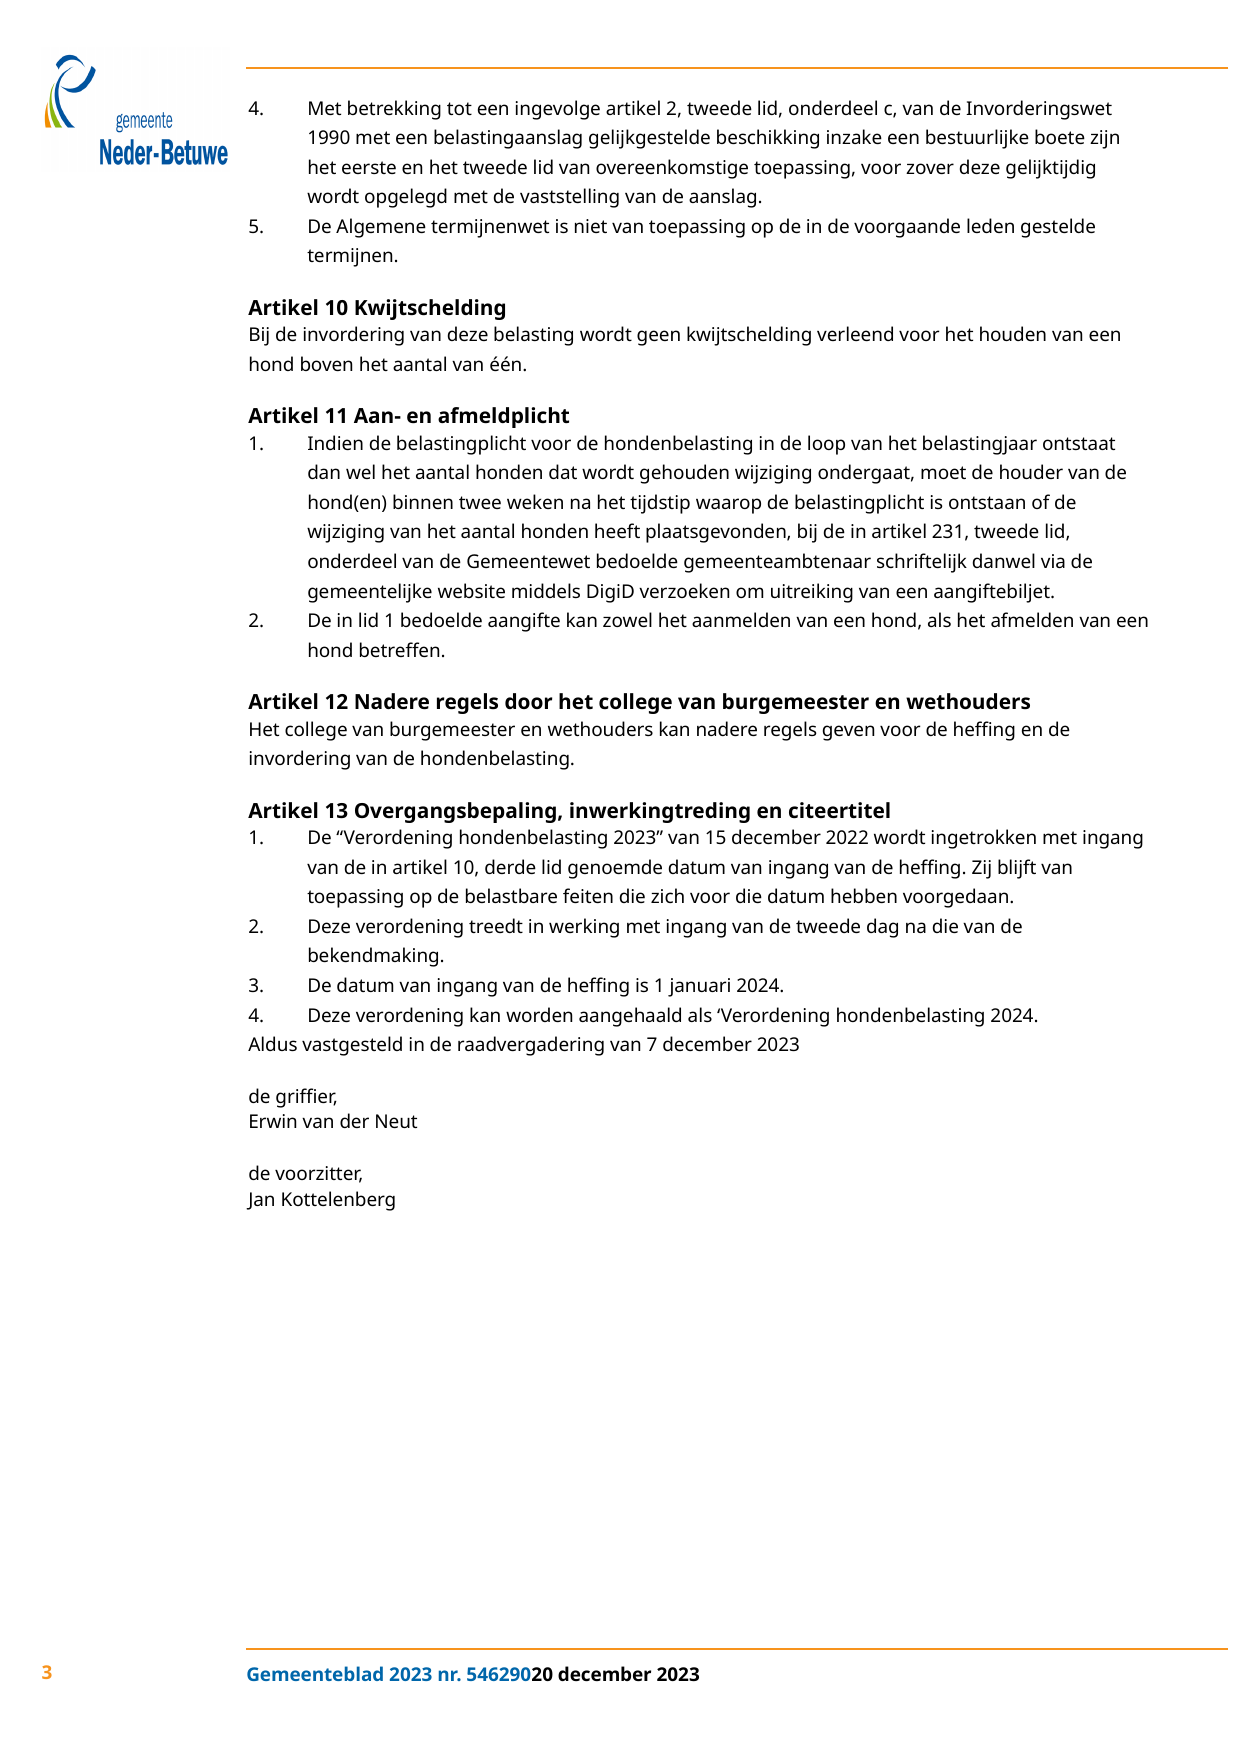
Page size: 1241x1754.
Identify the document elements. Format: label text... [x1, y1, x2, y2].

list Deze verordening kan worden aangehaald als ‘Verordening hondenbelasting 2024. [248, 1002, 1152, 1028]
list Indien de belastingplicht voor de hondenbelasting in de loop van het belastingjaar ontstaat dan wel het aantal honden dat wordt gehouden wijziging ondergaat, moet de houder van de hond(en) binnen twee weken na het tijdstip waarop de belastingplicht is ontstaan of de wijziging van het aantal honden heeft plaatsgevonden, bij de in artikel 231, tweede lid, onderdeel van de Gemeentewet bedoelde gemeenteambtenaar schriftelijk danwel via de gemeentelijke website middels DigiD verzoeken om uitreiking van een aangiftebiljet. [248, 430, 1152, 604]
text Aldus vastgesteld in de raadvergadering van 7 december 2023 [248, 1031, 1152, 1057]
list Met betrekking tot een ingevolge artikel 2, tweede lid, onderdeel c, van de Invorderingswet 1990 met een belastingaanslag gelijkgestelde beschikking inzake een bestuurlijke boete zijn het eerste en het tweede lid van overeenkomstige toepassing, voor zover deze gelijktijdig wordt opgelegd met de vaststelling van de aanslag. [248, 95, 1152, 209]
text Bij de invordering van deze belasting wordt geen kwijtschelding verleend voor het houden van een hond boven het aantal van één. [248, 322, 1152, 377]
list De “Verordening hondenbelasting 2023” van 15 december 2022 wordt ingetrokken met ingang van de in artikel 10, derde lid genoemde datum van ingang van de heffing. Zij blijft van toepassing op de belastbare feiten die zich voor die datum hebben voorgedaan. [248, 824, 1152, 909]
text de griffier, [248, 1083, 1152, 1109]
list De in lid 1 bedoelde aangifte kan zowel het aanmelden van een hond, als het afmelden van een hond betreffen. [248, 607, 1152, 663]
text Jan Kottelenberg [248, 1186, 1152, 1212]
text Artikel 13 Overgangsbepaling, inwerkingtreding en citeertitel [248, 796, 1152, 824]
list Deze verordening treedt in werking met ingang van de tweede dag na die van de bekendmaking. [248, 913, 1152, 968]
list De Algemene termijnenwet is niet van toepassing op de in de voorgaande leden gestelde termijnen. [248, 213, 1152, 268]
text Het college van burgemeester en wethouders kan nadere regels geven voor de heffing en de invordering van de hondenbelasting. [248, 716, 1152, 771]
picture [41, 47, 231, 172]
text Erwin van der Neut [248, 1109, 1152, 1134]
text Artikel 11 Aan- en afmeldplicht [248, 402, 1152, 430]
list De datum van ingang van de heffing is 1 januari 2024. [248, 972, 1152, 998]
text Artikel 12 Nadere regels door het college van burgemeester en wethouders [248, 687, 1152, 716]
text de voorzitter, [248, 1160, 1152, 1186]
text Artikel 10 Kwijtschelding [248, 293, 1152, 322]
